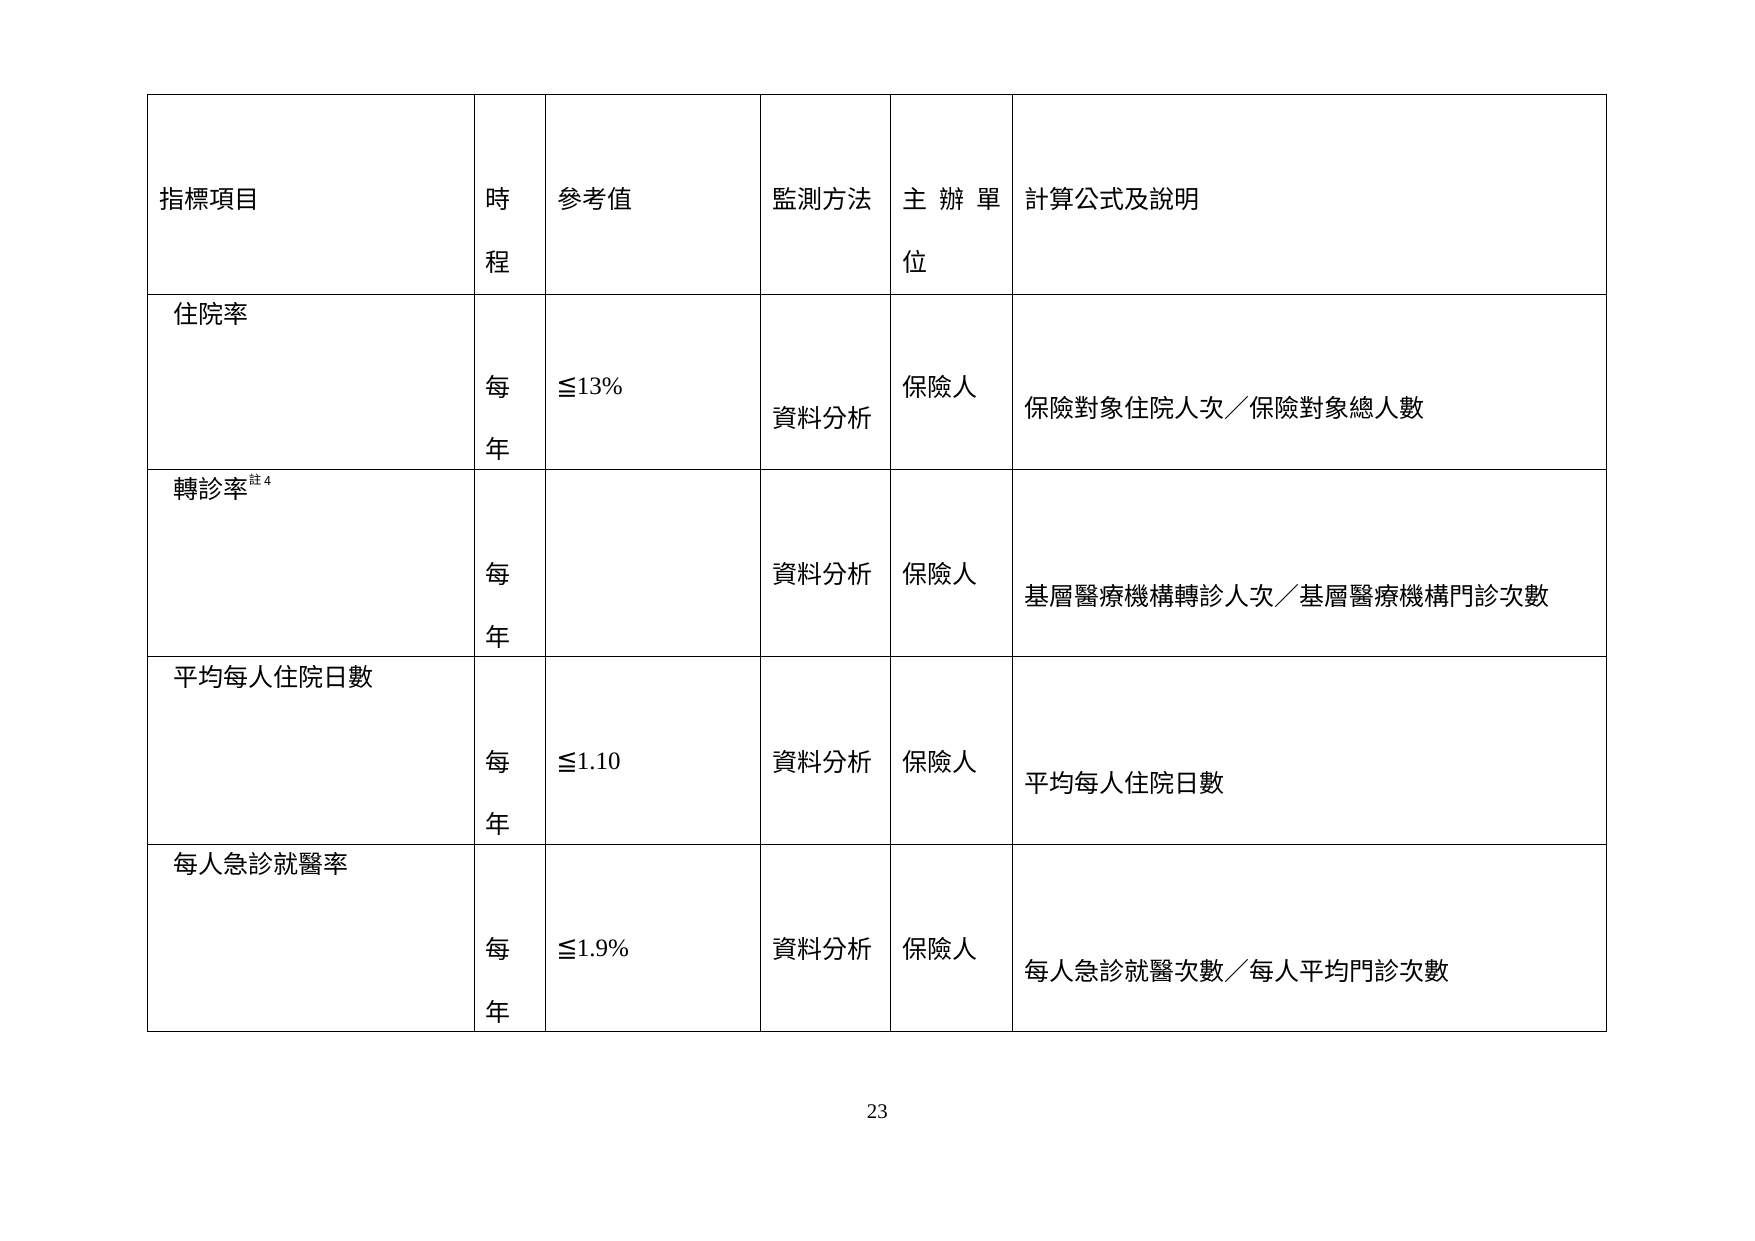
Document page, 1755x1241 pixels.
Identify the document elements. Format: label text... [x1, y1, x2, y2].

table_header 監測方法 [761, 95, 890, 293]
table_header 時程 [475, 95, 545, 293]
table_cell 保險對象住院人次／保險對象總人數 [1013, 295, 1606, 468]
table_cell 資料分析 [761, 845, 890, 1031]
table_cell 保險人 [891, 470, 1012, 656]
table_cell 轉診率註4 [148, 470, 474, 656]
table_cell 基層醫療機構轉診人次／基層醫療機構門診次數 [1013, 470, 1606, 656]
table_cell [546, 470, 760, 656]
table_header 計算公式及說明 [1013, 95, 1606, 293]
table_cell 住院率 [148, 295, 474, 468]
table_cell ≦13% [546, 295, 760, 468]
table_header 指標項目 [148, 95, 474, 293]
table_cell 保險人 [891, 845, 1012, 1031]
table_cell 保險人 [891, 295, 1012, 468]
table_cell 資料分析 [761, 295, 890, 468]
table_cell 每年 [475, 845, 545, 1031]
table_cell 保險人 [891, 657, 1012, 843]
table_cell ≦1.9% [546, 845, 760, 1031]
table_cell 每年 [475, 657, 545, 843]
table_cell 資料分析 [761, 657, 890, 843]
table_cell 每人急診就醫率 [148, 845, 474, 1031]
table_cell 每年 [475, 295, 545, 468]
table_header 參考值 [546, 95, 760, 293]
table_cell 每人急診就醫次數／每人平均門診次數 [1013, 845, 1606, 1031]
table_header 主辦單位 [891, 95, 1012, 293]
table_cell 平均每人住院日數 [148, 657, 474, 843]
table_cell ≦1.10 [546, 657, 760, 843]
table_cell 平均每人住院日數 [1013, 657, 1606, 843]
table_cell 資料分析 [761, 470, 890, 656]
table_cell 每年 [475, 470, 545, 656]
